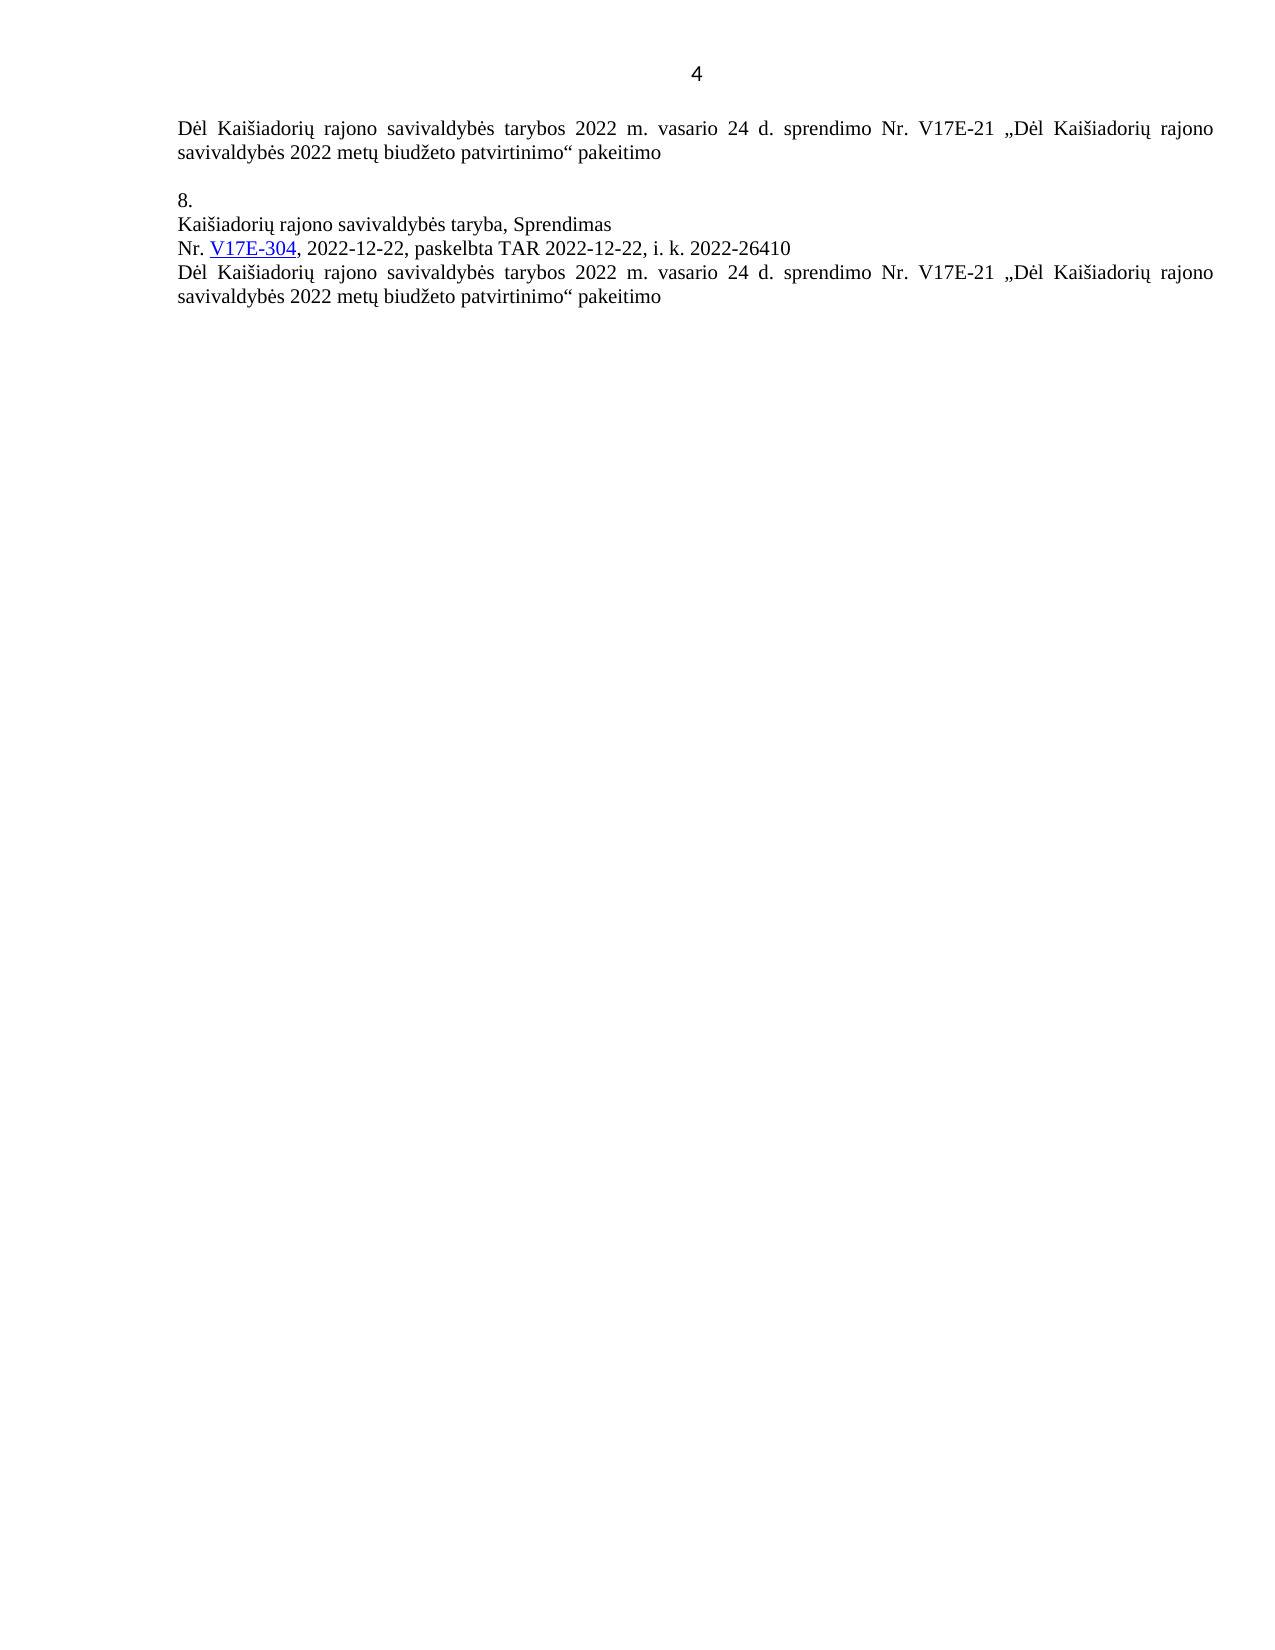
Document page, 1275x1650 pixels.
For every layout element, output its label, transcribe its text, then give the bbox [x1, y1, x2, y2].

text Dėl Kaišiadorių rajono savivaldybės tarybos 2022 m. vasario 24 d. sprendimo Nr. V17E-21 „Dėl Kaišiadorių rajono savivaldybės 2022 metų biudžeto patvirtinimo“ pakeitimo [177, 260, 1216, 308]
text Kaišiadorių rajono savivaldybės taryba, Sprendimas [177, 212, 1216, 236]
text Nr. V17E-304, 2022-12-22, paskelbta TAR 2022-12-22, i. k. 2022-26410 [177, 236, 1216, 260]
text Dėl Kaišiadorių rajono savivaldybės tarybos 2022 m. vasario 24 d. sprendimo Nr. V17E-21 „Dėl Kaišiadorių rajono savivaldybės 2022 metų biudžeto patvirtinimo“ pakeitimo [177, 116, 1216, 164]
text 8. [177, 188, 1216, 212]
